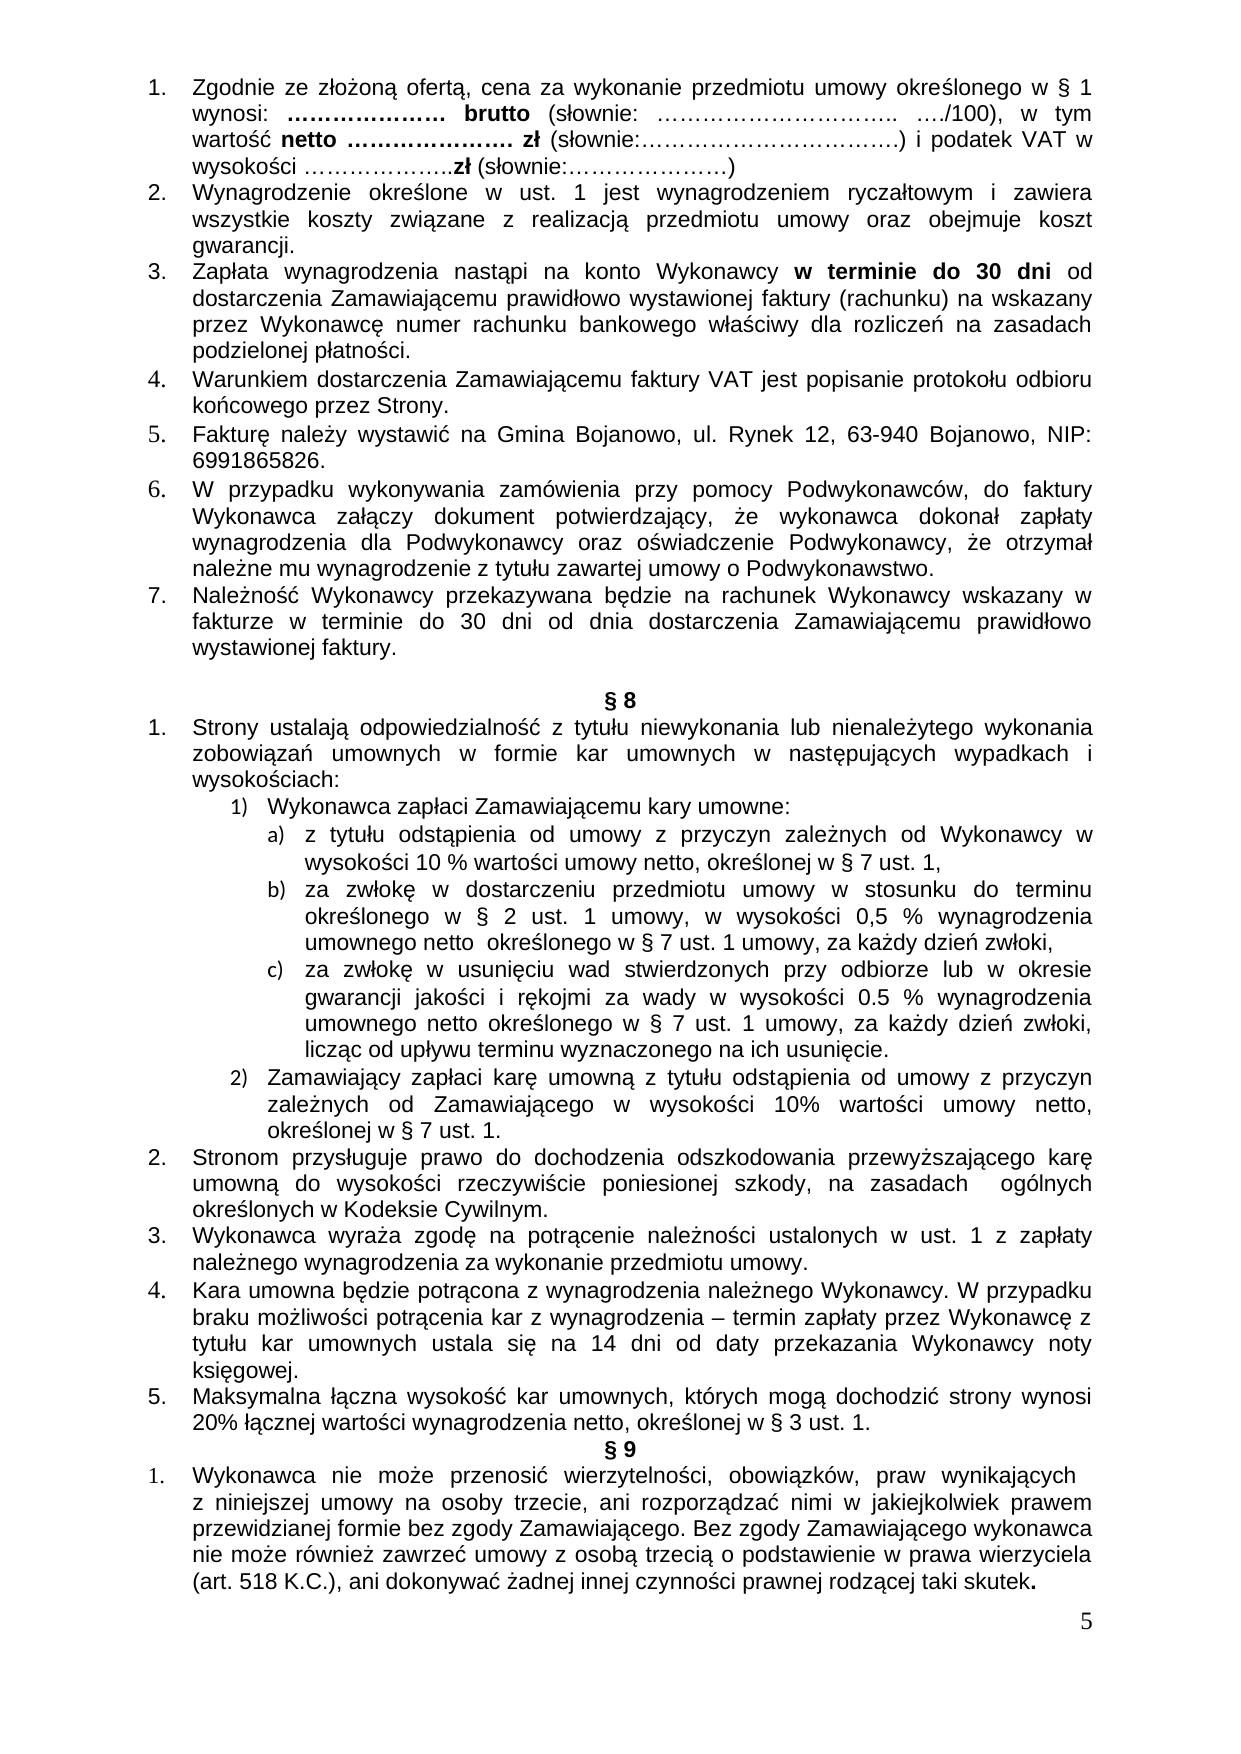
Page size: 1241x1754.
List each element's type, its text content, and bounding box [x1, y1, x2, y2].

text 5. Maksymalna łączna wysokość kar umownych, których mogą dochodzić strony wynosi 20% łącznej wartości wynagrodzenia netto, określonej w § 3 ust. 1. [148, 1383, 1093, 1436]
list z tytułu odstąpienia od umowy z przyczyn zależnych od Wykonawcy w wysokości 10 % wartości umowy netto, określonej w § 7 ust. 1, [267, 821, 1093, 875]
list Warunkiem dostarczenia Zamawiającemu faktury VAT jest popisanie protokołu odbioru końcowego przez Strony. [148, 364, 1093, 419]
list za zwłokę w dostarczeniu przedmiotu umowy w stosunku do terminu określonego w § 2 ust. 1 umowy, w wysokości 0,5 % wynagrodzenia umownego netto określonego w § 7 ust. 1 umowy, za każdy dzień zwłoki, [267, 875, 1093, 956]
list Zamawiający zapłaci karę umowną z tytułu odstąpienia od umowy z przyczyn zależnych od Zamawiającego w wysokości 10% wartości umowy netto, określonej w § 7 ust. 1. [229, 1063, 1093, 1143]
text 1. Zgodnie ze złożoną ofertą, cena za wykonanie przedmiotu umowy określonego w § 1 wynosi: ………………… brutto (słownie: ………………………….. …./100), w tym wartość netto …………………. zł (słownie:…………………………….) i podatek VAT w wysokości ………………..zł (słownie:…………………) [148, 74, 1093, 179]
text 1. Strony ustalają odpowiedzialność z tytułu niewykonania lub nienależytego wykonania zobowiązań umownych w formie kar umownych w następujących wypadkach i wysokościach: [148, 713, 1093, 792]
list Wykonawca zapłaci Zamawiającemu kary umowne: [229, 792, 1093, 821]
list W przypadku wykonywania zamówienia przy pomocy Podwykonawców, do faktury Wykonawca załączy dokument potwierdzający, że wykonawca dokonał zapłaty wynagrodzenia dla Podwykonawcy oraz oświadczenie Podwykonawcy, że otrzymał należne mu wynagrodzenie z tytułu zawartej umowy o Podwykonawstwo. [148, 474, 1093, 582]
text 7. Należność Wykonawcy przekazywana będzie na rachunek Wykonawcy wskazany w fakturze w terminie do 30 dni od dnia dostarczenia Zamawiającemu prawidłowo wystawionej faktury. [148, 582, 1093, 661]
text 3. Wykonawca wyraża zgodę na potrącenie należności ustalonych w ust. 1 z zapłaty należnego wynagrodzenia za wykonanie przedmiotu umowy. [148, 1222, 1093, 1275]
text 2. Stronom przysługuje prawo do dochodzenia odszkodowania przewyższającego karę umowną do wysokości rzeczywiście poniesionej szkody, na zasadach ogólnych określonych w Kodeksie Cywilnym. [148, 1143, 1093, 1222]
text § 9 [148, 1436, 1093, 1462]
list Fakturę należy wystawić na Gmina Bojanowo, ul. Rynek 12, 63-940 Bojanowo, NIP: 6991865826. [148, 419, 1093, 474]
text 2. Wynagrodzenie określone w ust. 1 jest wynagrodzeniem ryczałtowym i zawiera wszystkie koszty związane z realizacją przedmiotu umowy oraz obejmuje koszt gwarancji. [148, 179, 1093, 258]
text 3. Zapłata wynagrodzenia nastąpi na konto Wykonawcy w terminie do 30 dni od dostarczenia Zamawiającemu prawidłowo wystawionej faktury (rachunku) na wskazany przez Wykonawcę numer rachunku bankowego właściwy dla rozliczeń na zasadach podzielonej płatności. [148, 258, 1093, 364]
text § 8 [148, 687, 1093, 713]
list za zwłokę w usunięciu wad stwierdzonych przy odbiorze lub w okresie gwarancji jakości i rękojmi za wady w wysokości 0.5 % wynagrodzenia umownego netto określonego w § 7 ust. 1 umowy, za każdy dzień zwłoki, licząc od upływu terminu wyznaczonego na ich usunięcie. [267, 956, 1093, 1063]
list Kara umowna będzie potrącona z wynagrodzenia należnego Wykonawcy. W przypadku braku możliwości potrącenia kar z wynagrodzenia – termin zapłaty przez Wykonawcę z tytułu kar umownych ustala się na 14 dni od daty przekazania Wykonawcy noty księgowej. [148, 1275, 1093, 1383]
list Wykonawca nie może przenosić wierzytelności, obowiązków, praw wynikających z niniejszej umowy na osoby trzecie, ani rozporządzać nimi w jakiejkolwiek prawem przewidzianej formie bez zgody Zamawiającego. Bez zgody Zamawiającego wykonawca nie może również zawrzeć umowy z osobą trzecią o podstawienie w prawa wierzyciela (art. 518 K.C.), ani dokonywać żadnej innej czynności prawnej rodzącej taki skutek. [148, 1462, 1093, 1594]
